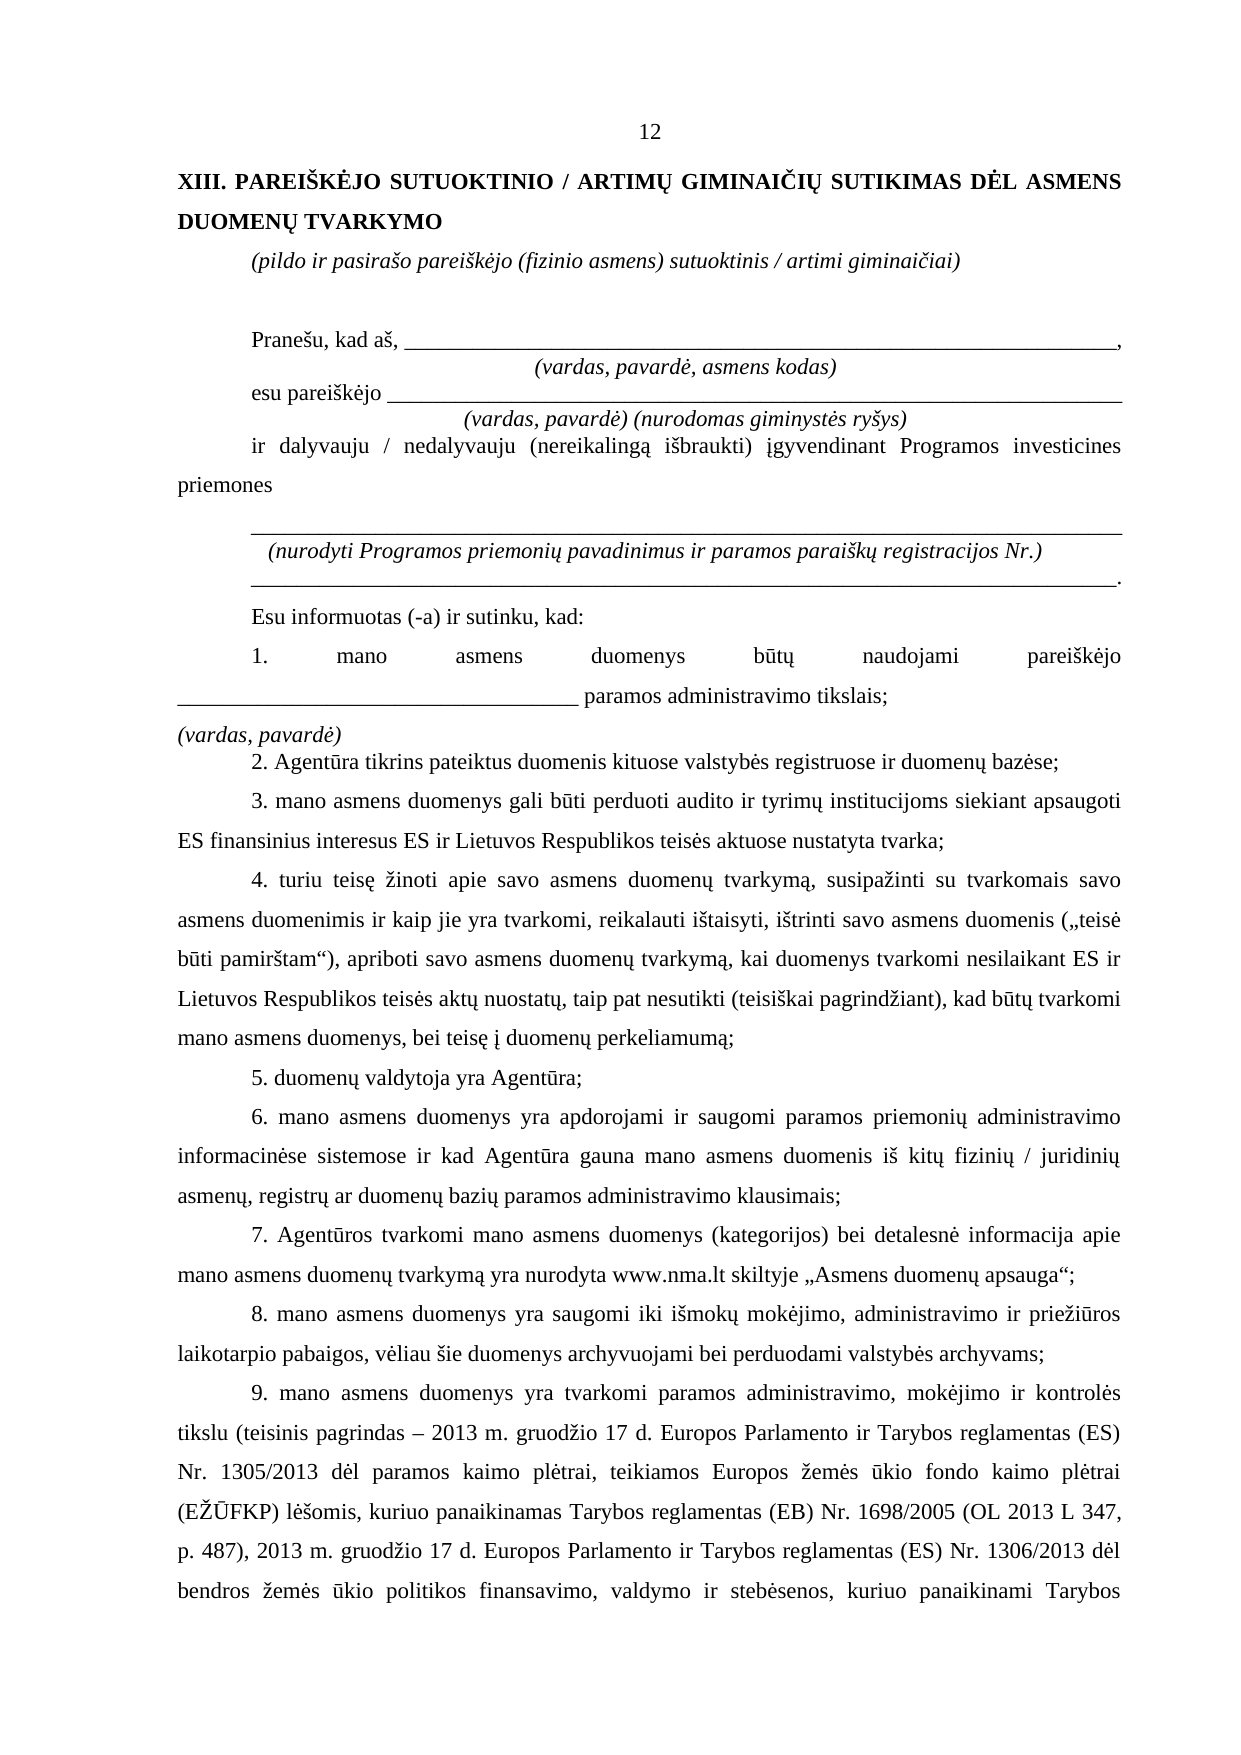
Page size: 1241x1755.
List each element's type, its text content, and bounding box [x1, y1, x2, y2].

text (vardas, pavardė, asmens kodas) [177, 353, 1122, 379]
text . [177, 563, 1122, 590]
text 2. Agentūra tikrins pateiktus duomenis kituose valstybės registruose ir duomenų bazėse; [177, 748, 1122, 774]
text 4. turiu teisę žinoti apie savo asmens duomenų tvarkymą, susipažinti su tvarkomais savo asmens duomenimis ir kaip jie yra tvarkomi, reikalauti ištaisyti, ištrinti savo asmens duomenis („teisė būti pamirštam“), apriboti savo asmens duomenų tvarkymą, kai duomenys tvarkomi nesilaikant ES ir Lietuvos Respublikos teisės aktų nuostatų, taip pat nesutikti (teisiškai pagrindžiant), kad būtų tvarkomi mano asmens duomenys, bei teisę į duomenų perkeliamumą; [177, 866, 1122, 1050]
text Esu informuotas (-a) ir sutinku, kad: [177, 603, 1122, 629]
text 8. mano asmens duomenys yra saugomi iki išmokų mokėjimo, administravimo ir priežiūros laikotarpio pabaigos, vėliau šie duomenys archyvuojami bei perduodami valstybės archyvams; [177, 1300, 1122, 1366]
text Pranešu, kad aš, , [177, 326, 1122, 353]
text 6. mano asmens duomenys yra apdorojami ir saugomi paramos priemonių administravimo informacinėse sistemose ir kad Agentūra gauna mano asmens duomenis iš kitų fizinių / juridinių asmenų, registrų ar duomenų bazių paramos administravimo klausimais; [177, 1103, 1122, 1208]
text 1. mano asmens duomenys būtų naudojami pareiškėjo ___________________________________ paramos administravimo tikslais; [177, 642, 1122, 708]
text 7. Agentūros tvarkomi mano asmens duomenys (kategorijos) bei detalesnė informacija apie mano asmens duomenų tvarkymą yra nurodyta www.nma.lt skiltyje „Asmens duomenų apsauga“; [177, 1221, 1122, 1287]
text 3. mano asmens duomenys gali būti perduoti audito ir tyrimų institucijoms siekiant apsaugoti ES finansinius interesus ES ir Lietuvos Respublikos teisės aktuose nustatyta tvarka; [177, 787, 1122, 853]
text (pildo ir pasirašo pareiškėjo (fizinio asmens) sutuoktinis / artimi giminaičiai) [177, 247, 1122, 274]
text 5. duomenų valdytoja yra Agentūra; [177, 1063, 1122, 1090]
text ir dalyvauju / nedalyvauju (nereikalingą išbraukti) įgyvendinant Programos investicines priemones [177, 432, 1122, 498]
text (nurodyti Programos priemonių pavadinimus ir paramos paraiškų registracijos Nr.) [177, 537, 1122, 563]
text (vardas, pavardė) [177, 721, 1122, 748]
text (vardas, pavardė) (nurodomas giminystės ryšys) [177, 405, 1122, 432]
text esu pareiškėjo [177, 379, 1122, 405]
text 9. mano asmens duomenys yra tvarkomi paramos administravimo, mokėjimo ir kontrolės tikslu (teisinis pagrindas – 2013 m. gruodžio 17 d. Europos Parlamento ir Tarybos reglamentas (ES) Nr. 1305/2013 dėl paramos kaimo plėtrai, teikiamos Europos žemės ūkio fondo kaimo plėtrai (EŽŪFKP) lėšomis, kuriuo panaikinamas Tarybos reglamentas (EB) Nr. 1698/2005 (OL 2013 L 347, p. 487), 2013 m. gruodžio 17 d. Europos Parlamento ir Tarybos reglamentas (ES) Nr. 1306/2013 dėl bendros žemės ūkio politikos finansavimo, valdymo ir stebėsenos, kuriuo panaikinami Tarybos [177, 1379, 1122, 1603]
text XIII. PAREIŠKĖJO SUTUOKTINIO / ARTIMŲ GIMINAIČIŲ SUTIKIMAS DĖL ASMENS DUOMENŲ TVARKYMO [177, 168, 1122, 234]
